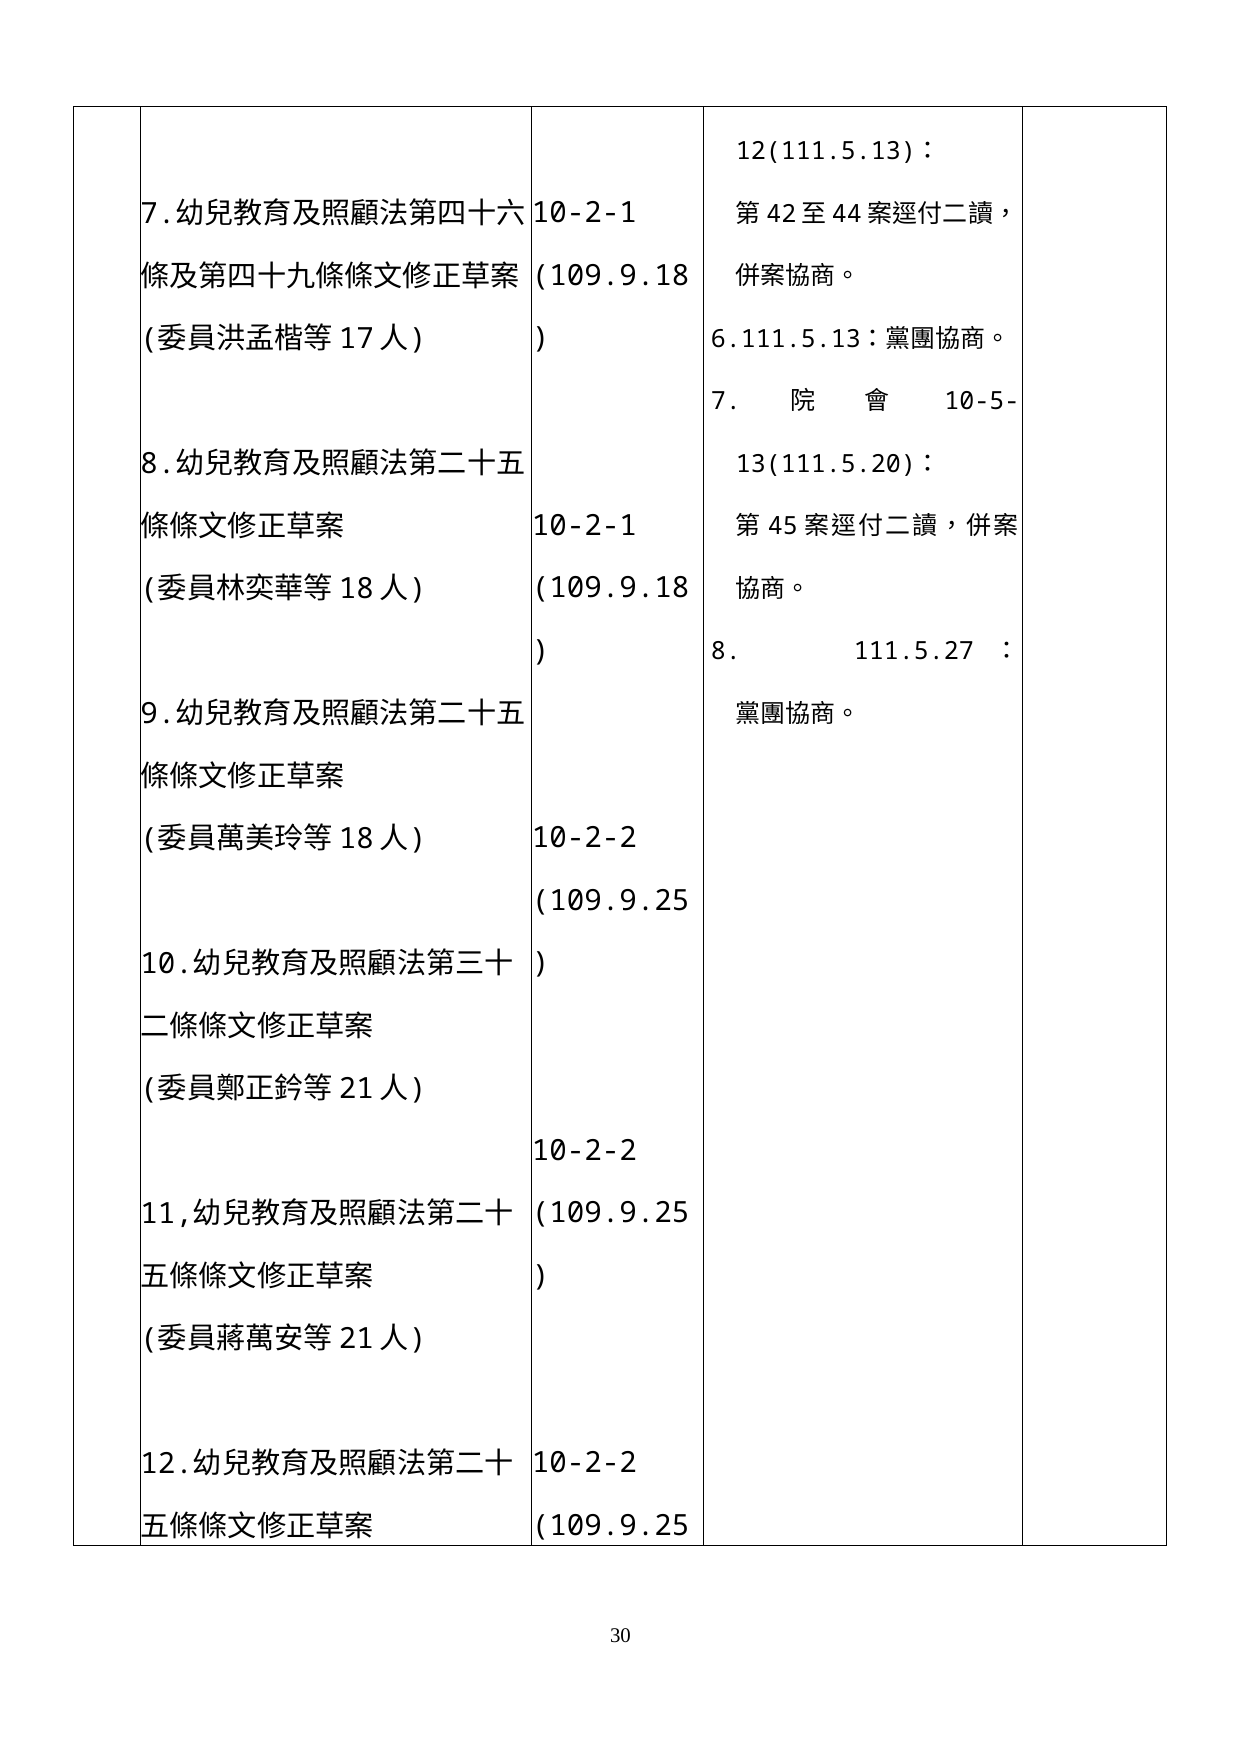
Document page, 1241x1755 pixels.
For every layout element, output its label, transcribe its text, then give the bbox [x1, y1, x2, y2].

table_cell 10-2-1 (109.9.18) 10-2-1 (109.9.18) 10-2-2 (109.9.25) 10-2-2 (109.9.25) 10-2-2 (109.9.25 [532, 107, 703, 1544]
table_cell [1023, 107, 1166, 1544]
table_cell 12(111.5.13)： 第42至44案逕付二讀，併案協商。 6.111.5.13：黨團協商。 7.院會10-5-13(111.5.20)： 第45案逕付二讀，併案協商。 8. 111.5.27：黨團協商。 [704, 107, 1022, 1544]
table_cell 7.幼兒教育及照顧法第四十六條及第四十九條條文修正草案 (委員洪孟楷等17人) 8.幼兒教育及照顧法第二十五條條文修正草案 (委員林奕華等18人) 9.幼兒教育及照顧法第二十五條條文修正草案 (委員萬美玲等18人) 10.幼兒教育及照顧法第三十二條條文修正草案 (委員鄭正鈐等21人) 11,幼兒教育及照顧法第二十五條條文修正草案 (委員蔣萬安等21人) 12.幼兒教育及照顧法第二十五條條文修正草案 [141, 107, 531, 1544]
table_cell [74, 107, 140, 1544]
